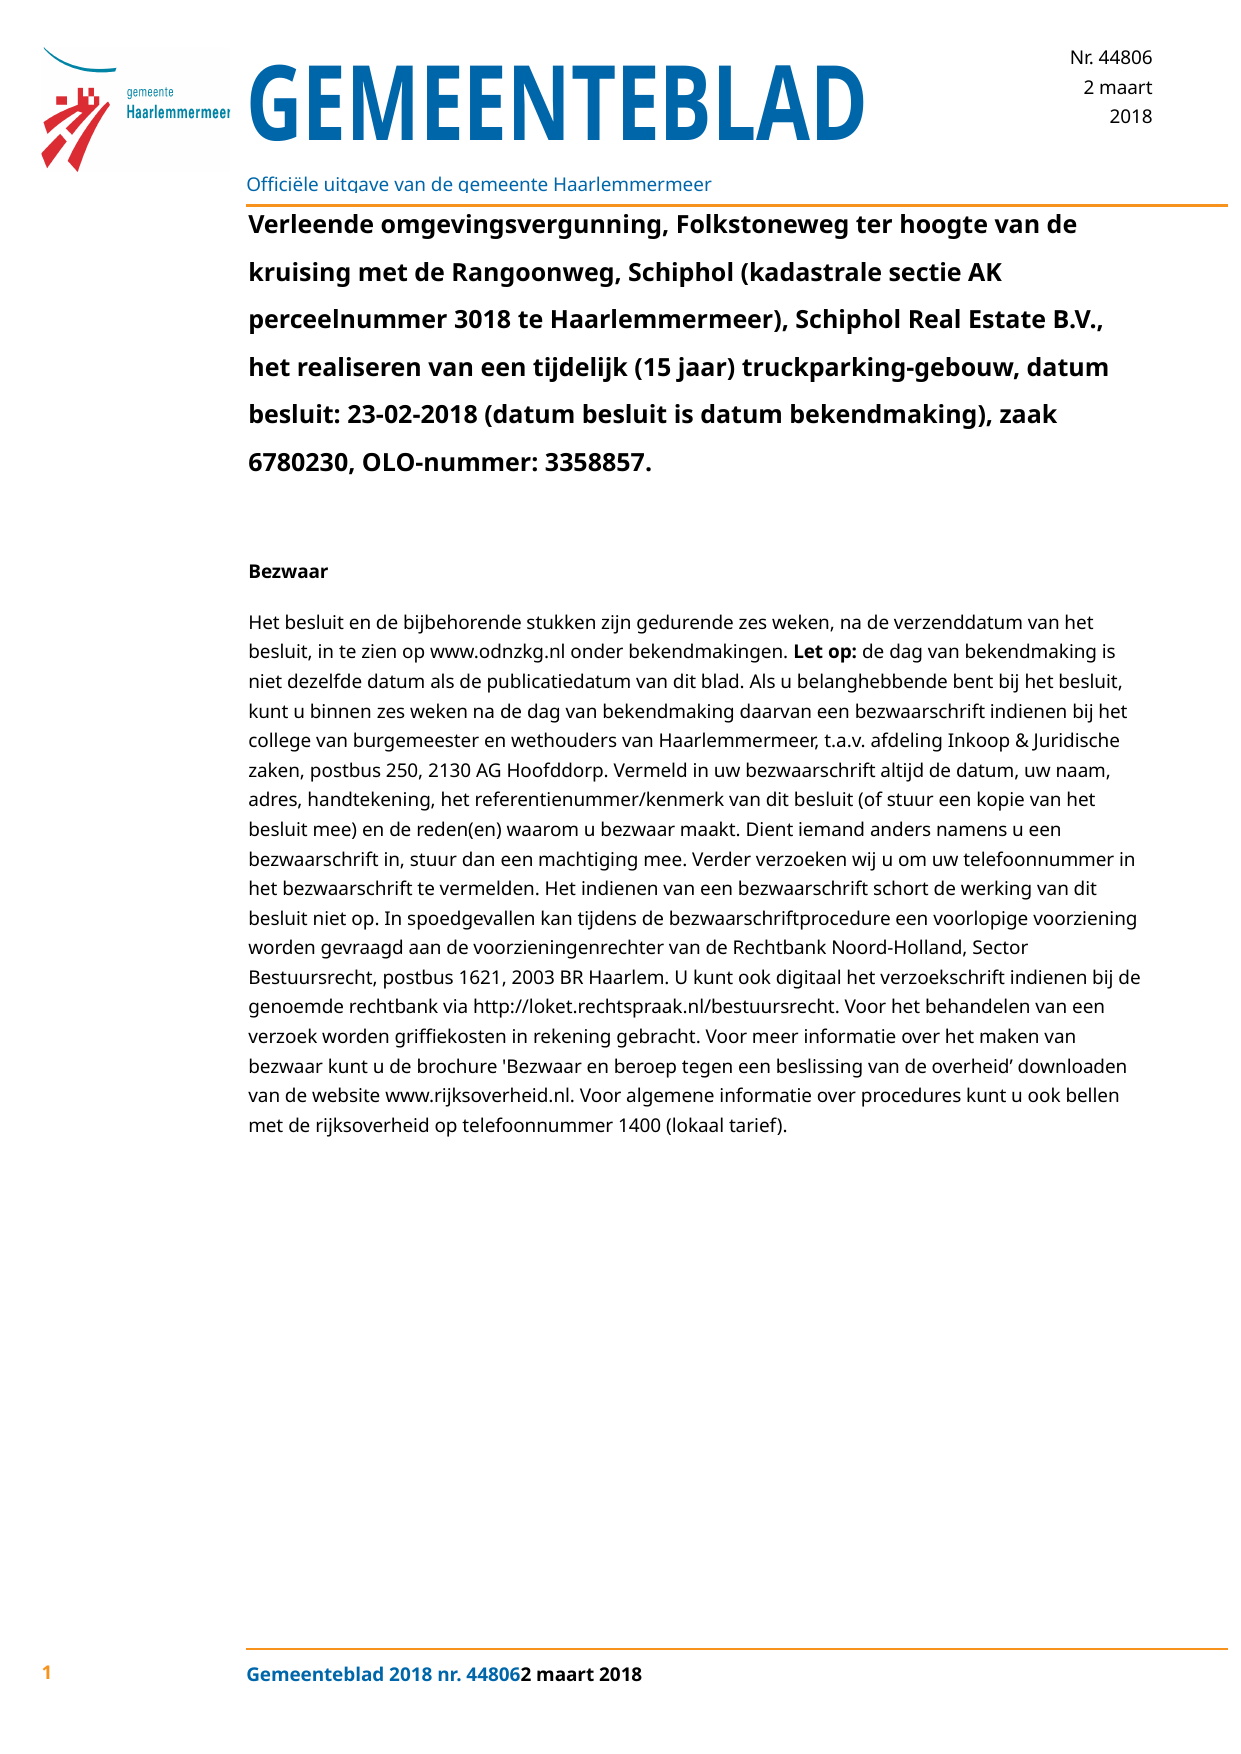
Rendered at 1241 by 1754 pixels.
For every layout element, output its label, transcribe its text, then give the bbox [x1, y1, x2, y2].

picture [41, 47, 231, 172]
text Bezwaar [248, 559, 1152, 584]
text Het besluit en de bijbehorende stukken zijn gedurende zes weken, na de verzenddatum van het besluit, in te zien op www.odnzkg.nl onder bekendmakingen. Let op: de dag van bekendmaking is niet dezelfde datum als de publicatiedatum van dit blad. Als u belanghebbende bent bij het besluit, kunt u binnen zes weken na de dag van bekendmaking daarvan een bezwaarschrift indienen bij het college van burgemeester en wethouders van Haarlemmermeer, t.a.v. afdeling Inkoop & Juridische zaken, postbus 250, 2130 AG Hoofddorp. Vermeld in uw bezwaarschrift altijd de datum, uw naam, adres, handtekening, het referentienummer/kenmerk van dit besluit (of stuur een kopie van het besluit mee) en de reden(en) waarom u bezwaar maakt. Dient iemand anders namens u een bezwaarschrift in, stuur dan een machtiging mee. Verder verzoeken wij u om uw telefoonnummer in het bezwaarschrift te vermelden. Het indienen van een bezwaarschrift schort de werking van dit besluit niet op. In spoedgevallen kan tijdens de bezwaarschriftprocedure een voorlopige voorziening worden gevraagd aan de voorzieningenrechter van de Rechtbank Noord-Holland, Sector Bestuursrecht, postbus 1621, 2003 BR Haarlem. U kunt ook digitaal het verzoekschrift indienen bij de genoemde rechtbank via http://loket.rechtspraak.nl/bestuursrecht. Voor het behandelen van een verzoek worden griffiekosten in rekening gebracht. Voor meer informatie over het maken van bezwaar kunt u de brochure 'Bezwaar en beroep tegen een beslissing van de overheid’ downloaden van de website www.rijksoverheid.nl. Voor algemene informatie over procedures kunt u ook bellen met de rijksoverheid op telefoonnummer 1400 (lokaal tarief). [248, 609, 1152, 1138]
text Verleende omgevingsvergunning, Folkstoneweg ter hoogte van de kruising met de Rangoonweg, Schiphol (kadastrale sectie AK perceelnummer 3018 te Haarlemmermeer), Schiphol Real Estate B.V., het realiseren van een tijdelijk (15 jaar) truckparking-gebouw, datum besluit: 23-02-2018 (datum besluit is datum bekendmaking), zaak 6780230, OLO-nummer: 3358857. [248, 207, 1152, 479]
